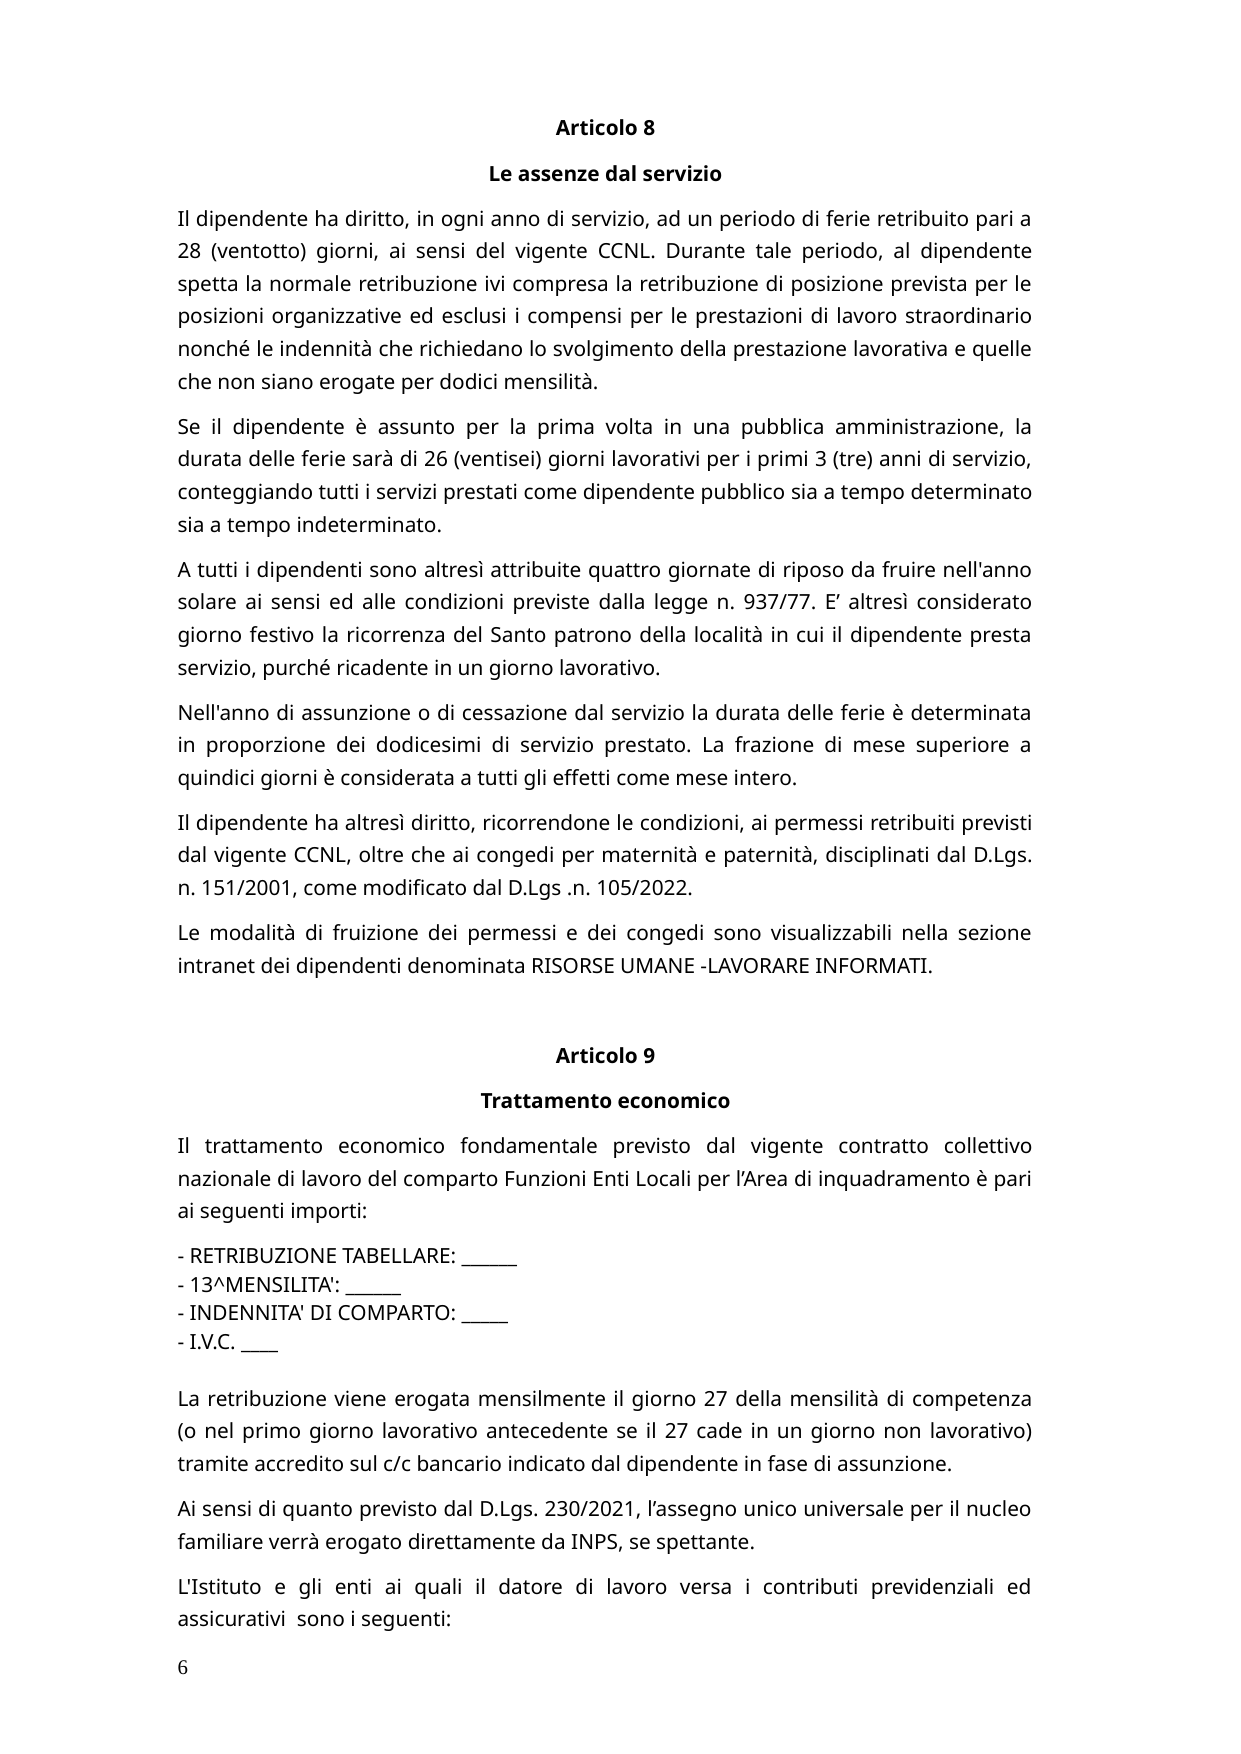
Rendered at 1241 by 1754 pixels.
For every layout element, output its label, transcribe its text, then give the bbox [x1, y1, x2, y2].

text L'Istituto e gli enti ai quali il datore di lavoro versa i contributi previdenziali ed assicurativi sono i seguenti: [177, 1572, 1033, 1633]
text Le modalità di fruizione dei permessi e dei congedi sono visualizzabili nella sezione intranet dei dipendenti denominata RISORSE UMANE -LAVORARE INFORMATI. [177, 918, 1033, 979]
text Se il dipendente è assunto per la prima volta in una pubblica amministrazione, la durata delle ferie sarà di 26 (ventisei) giorni lavorativi per i primi 3 (tre) anni di servizio, conteggiando tutti i servizi prestati come dipendente pubblico sia a tempo determinato sia a tempo indeterminato. [177, 412, 1033, 538]
text Il dipendente ha altresì diritto, ricorrendone le condizioni, ai permessi retribuiti previsti dal vigente CCNL, oltre che ai congedi per maternità e paternità, disciplinati dal D.Lgs. n. 151/2001, come modificato dal D.Lgs .n. 105/2022. [177, 808, 1033, 902]
subtitle Trattamento economico [177, 1086, 1033, 1115]
text - I.V.C. ____ [177, 1327, 1033, 1355]
text Il dipendente ha diritto, in ogni anno di servizio, ad un periodo di ferie retribuito pari a 28 (ventotto) giorni, ai sensi del vigente CCNL. Durante tale periodo, al dipendente spetta la normale retribuzione ivi compresa la retribuzione di posizione prevista per le posizioni organizzative ed esclusi i compensi per le prestazioni di lavoro straordinario nonché le indennità che richiedano lo svolgimento della prestazione lavorativa e quelle che non siano erogate per dodici mensilità. [177, 204, 1033, 395]
text Il trattamento economico fondamentale previsto dal vigente contratto collettivo nazionale di lavoro del comparto Funzioni Enti Locali per l’Area di inquadramento è pari ai seguenti importi: [177, 1131, 1033, 1225]
text - 13^MENSILITA': ______ [177, 1270, 1033, 1298]
subtitle Articolo 9 [177, 1041, 1033, 1069]
text Ai sensi di quanto previsto dal D.Lgs. 230/2021, l’assegno unico universale per il nucleo familiare verrà erogato direttamente da INPS, se spettante. [177, 1494, 1033, 1555]
text La retribuzione viene erogata mensilmente il giorno 27 della mensilità di competenza (o nel primo giorno lavorativo antecedente se il 27 cade in un giorno non lavorativo) tramite accredito sul c/c bancario indicato dal dipendente in fase di assunzione. [177, 1384, 1033, 1477]
text Nell'anno di assunzione o di cessazione dal servizio la durata delle ferie è determinata in proporzione dei dodicesimi di servizio prestato. La frazione di mese superiore a quindici giorni è considerata a tutti gli effetti come mese intero. [177, 698, 1033, 791]
text A tutti i dipendenti sono altresì attribuite quattro giornate di riposo da fruire nell'anno solare ai sensi ed alle condizioni previste dalla legge n. 937/77. E’ altresì considerato giorno festivo la ricorrenza del Santo patrono della località in cui il dipendente presta servizio, purché ricadente in un giorno lavorativo. [177, 555, 1033, 681]
subtitle Articolo 8 [177, 113, 1033, 142]
text - RETRIBUZIONE TABELLARE: ______ [177, 1242, 1033, 1270]
subtitle Le assenze dal servizio [177, 159, 1033, 187]
text - INDENNITA' DI COMPARTO: _____ [177, 1298, 1033, 1327]
